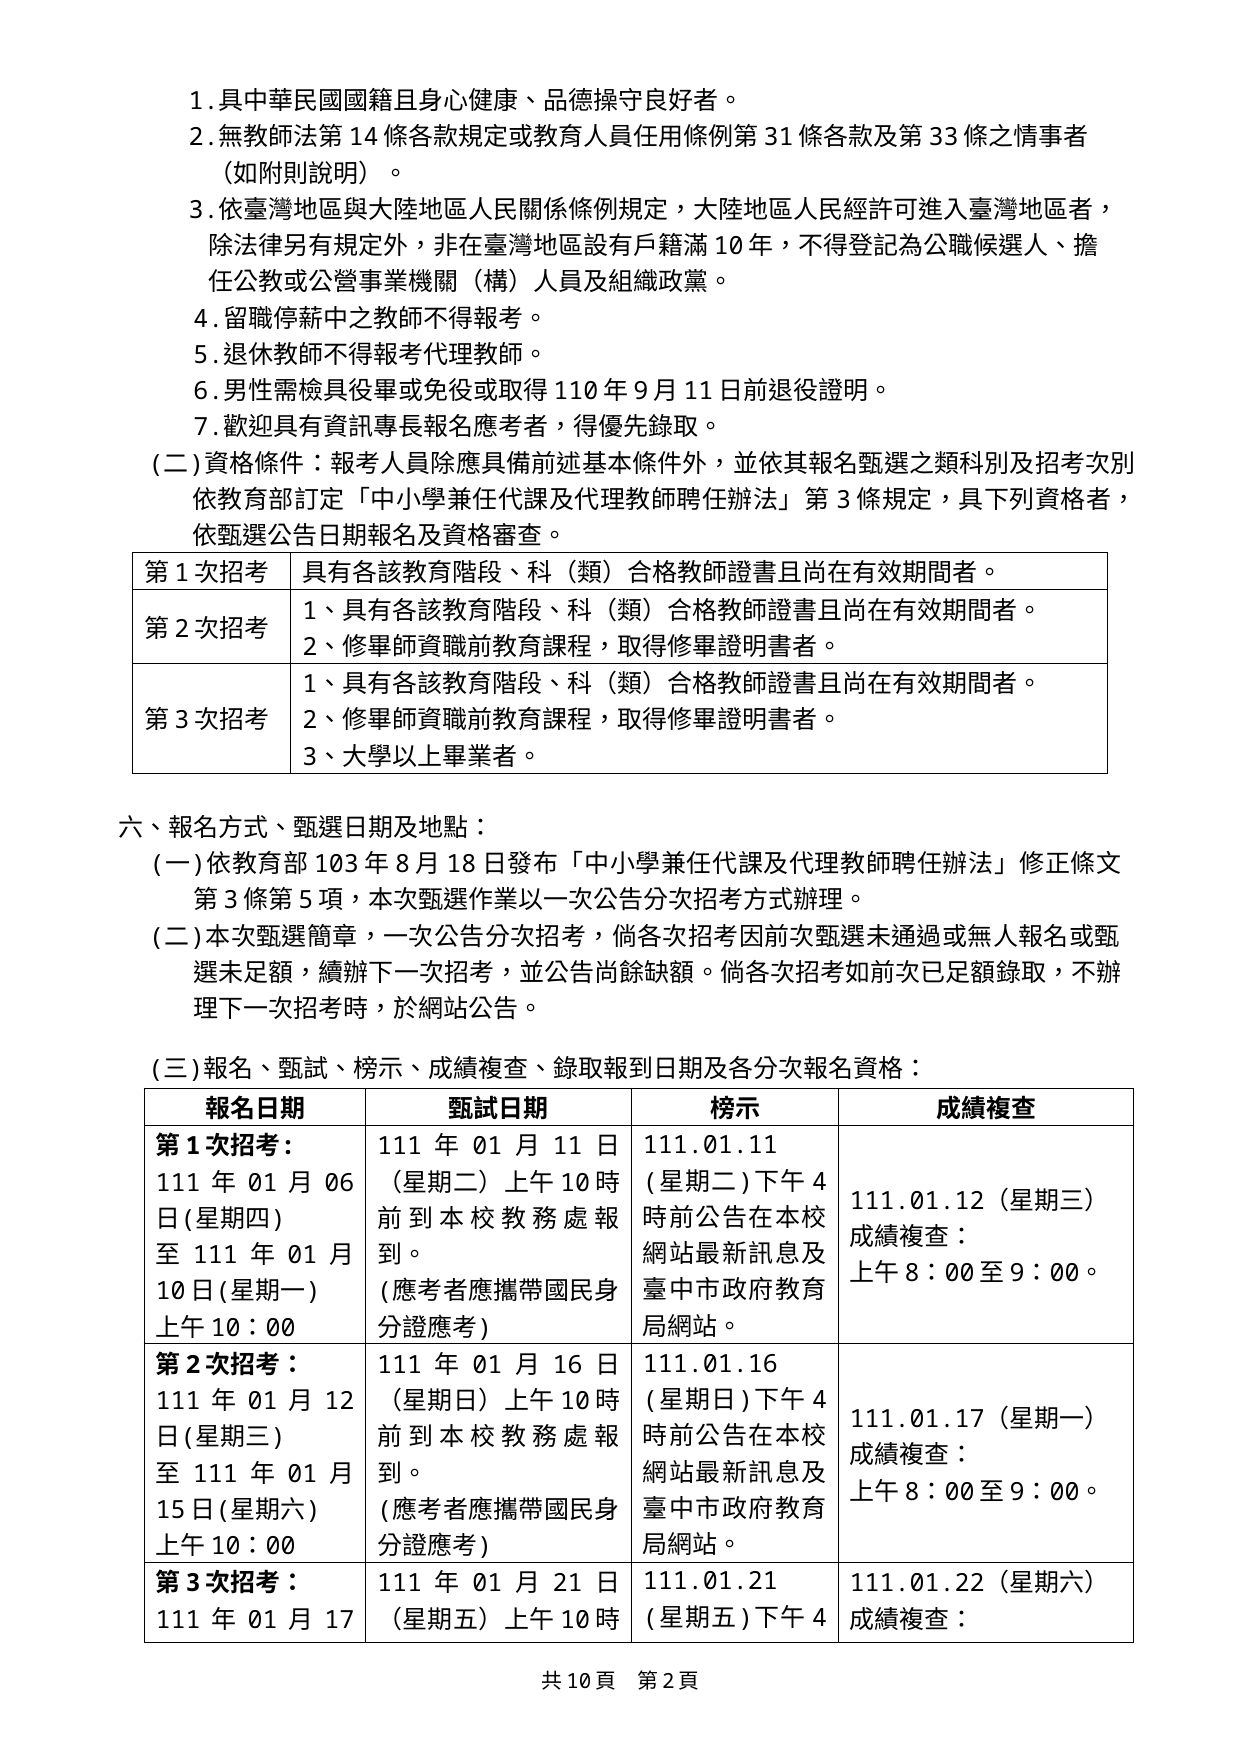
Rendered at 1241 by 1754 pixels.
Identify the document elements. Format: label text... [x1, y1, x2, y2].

table_cell 111.01.11 (星期二)下午4時前公告在本校網站最新訊息及臺中市政府教育局網站。 [632, 1126, 838, 1343]
table_cell 第3次招考 [133, 664, 290, 772]
table_cell 111.01.21 (星期五)下午4 [632, 1563, 838, 1642]
table_cell 111.01.16 (星期日)下午4時前公告在本校網站最新訊息及臺中市政府教育局網站。 [632, 1344, 838, 1562]
table_cell 1、具有各該教育階段、科（類）合格教師證書且尚在有效期間者。 2、修畢師資職前教育課程，取得修畢證明書者。 3、大學以上畢業者。 [291, 664, 1107, 772]
text (二)本次甄選簡章，一次公告分次招考，倘各次招考因前次甄選未通過或無人報名或甄選未足額，續辦下一次招考，並公告尚餘缺額。倘各次招考如前次已足額錄取，不辦理下一次招考時，於網站公告。 [118, 916, 1122, 1025]
text 3.依臺灣地區與大陸地區人民關係條例規定，大陸地區人民經許可進入臺灣地區者，除法律另有規定外，非在臺灣地區設有戶籍滿10年，不得登記為公職候選人、擔任公教或公營事業機關（構）人員及組織政黨。 [158, 189, 1122, 298]
table_cell 111年01月16日（星期日）上午10時前到本校教務處報到。 (應考者應攜帶國民身分證應考) [366, 1344, 631, 1562]
table_cell 第3次招考： 111年01月17 [145, 1563, 365, 1642]
text 7.歡迎具有資訊專長報名應考者，得優先錄取。 [118, 407, 1122, 443]
table_cell 第1次招考: 111年01月06日(星期四) 至111年01月10日(星期一) 上午10：00 [145, 1126, 365, 1343]
text 5.退休教師不得報考代理教師。 [118, 334, 1122, 371]
table_cell 111.01.17（星期一） 成績複查： 上午8：00至9：00。 [839, 1344, 1133, 1562]
text 4.留職停薪中之教師不得報考。 [118, 298, 1122, 334]
table_header 報名日期 [145, 1089, 365, 1125]
table_header 甄試日期 [366, 1089, 631, 1125]
table_header 具有各該教育階段、科（類）合格教師證書且尚在有效期間者。 [291, 553, 1107, 589]
table_cell 111.01.12（星期三） 成績複查： 上午8：00至9：00。 [839, 1126, 1133, 1343]
text 6.男性需檢具役畢或免役或取得110年9月11日前退役證明。 [118, 371, 1122, 407]
table_cell 111年01月11日（星期二）上午10時前到本校教務處報到。 (應考者應攜帶國民身分證應考) [366, 1126, 631, 1343]
text (三)報名、甄試、榜示、成績複查、錄取報到日期及各分次報名資格： [118, 1025, 1122, 1087]
text (二)資格條件：報考人員除應具備前述基本條件外，並依其報名甄選之類科別及招考次別依教育部訂定「中小學兼任代課及代理教師聘任辦法」第3條規定，具下列資格者，依甄選公告日期報名及資格審查。 [118, 443, 1137, 552]
table_cell 第2次招考： 111年01月12日(星期三) 至111年01月15日(星期六) 上午10：00 [145, 1344, 365, 1562]
table_cell 1、具有各該教育階段、科（類）合格教師證書且尚在有效期間者。 2、修畢師資職前教育課程，取得修畢證明書者。 [291, 590, 1107, 663]
text 六、報名方式、甄選日期及地點： [118, 807, 1122, 844]
table_header 成績複查 [839, 1089, 1133, 1125]
table_cell 111年01月21日（星期五）上午10時 [366, 1563, 631, 1642]
table_header 榜示 [632, 1089, 838, 1125]
table_header 第1次招考 [133, 553, 290, 589]
text 2.無教師法第14條各款規定或教育人員任用條例第31條各款及第33條之情事者（如附則說明）。 [158, 117, 1122, 189]
text 1.具中華民國國籍且身心健康、品德操守良好者。 [158, 81, 1122, 117]
table_cell 第2次招考 [133, 590, 290, 663]
text (一)依教育部103年8月18日發布「中小學兼任代課及代理教師聘任辦法」修正條文第3條第5項，本次甄選作業以一次公告分次招考方式辦理。 [118, 844, 1122, 916]
table_cell 111.01.22（星期六） 成績複查： [839, 1563, 1133, 1642]
